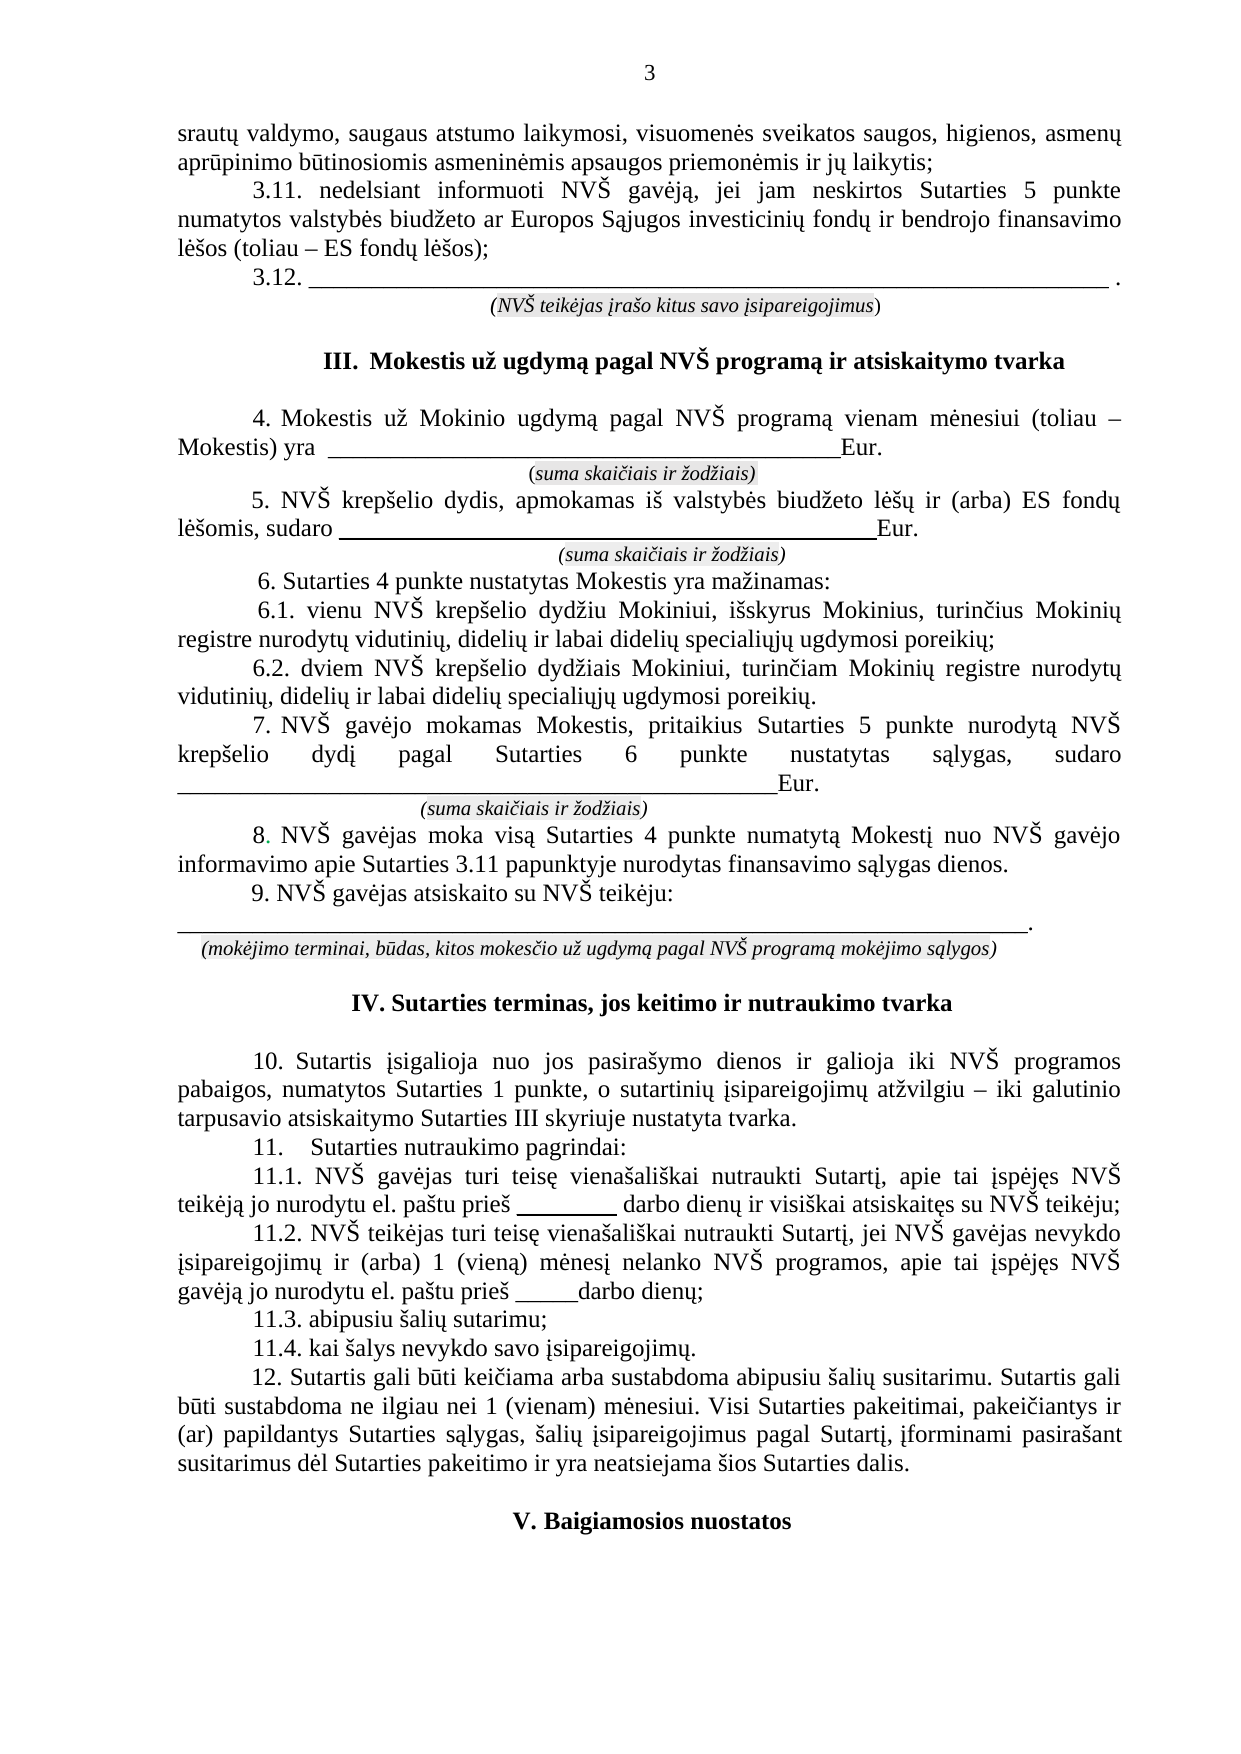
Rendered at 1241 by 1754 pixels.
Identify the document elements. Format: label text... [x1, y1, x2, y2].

text (NVŠ teikėjas įrašo kitus savo įsipareigojimus) [177, 291, 1122, 317]
text 7. NVŠ gavėjo mokamas Mokestis, pritaikius Sutarties 5 punkte nurodytą NVŠ krepšelio dydį pagal Sutarties 6 punkte nustatytas sąlygas, sudaro ________________________________________________Eur. [177, 710, 1122, 796]
text 10. Sutartis įsigalioja nuo jos pasirašymo dienos ir galioja iki NVŠ programos pabaigos, numatytos Sutarties 1 punkte, o sutartinių įsipareigojimų atžvilgiu – iki galutinio tarpusavio atsiskaitymo Sutarties III skyriuje nustatyta tvarka. [177, 1046, 1122, 1132]
text 3.12. ________________________________________________________________ . [177, 262, 1122, 291]
text (suma skaičiais ir žodžiais) [177, 461, 1122, 485]
text ____________________________________________________________________. [177, 907, 1122, 935]
text V. Baigiamosios nuostatos [182, 1506, 1122, 1534]
text 11.3. abipusiu šalių sutarimu; [177, 1304, 1122, 1333]
text 6.2. dviem NVŠ krepšelio dydžiais Mokiniui, turinčiam Mokinių registre nurodytų vidutinių, didelių ir labai didelių specialiųjų ugdymosi poreikių. [177, 653, 1122, 710]
text 12. Sutartis gali būti keičiama arba sustabdoma abipusiu šalių susitarimu. Sutartis gali būti sustabdoma ne ilgiau nei 1 (vienam) mėnesiui. Visi Sutarties pakeitimai, pakeičiantys ir (ar) papildantys Sutarties sąlygas, šalių įsipareigojimus pagal Sutartį, įforminami pasirašant susitarimus dėl Sutarties pakeitimo ir yra neatsiejama šios Sutarties dalis. [177, 1362, 1122, 1477]
text (mokėjimo terminai, būdas, kitos mokesčio už ugdymą pagal NVŠ programą mokėjimo sąlygos) [177, 935, 1122, 959]
text 9. NVŠ gavėjas atsiskaito su NVŠ teikėju: [177, 878, 1122, 907]
text (suma skaičiais ir žodžiais) [177, 796, 1122, 820]
text 6. Sutarties 4 punkte nustatytas Mokestis yra mažinamas: [177, 566, 1122, 595]
text 4. Mokestis už Mokinio ugdymą pagal NVŠ programą vienam mėnesiui (toliau – Mokestis) yra _________________________________________Eur. [177, 403, 1122, 461]
text (suma skaičiais ir žodžiais) [177, 542, 1122, 566]
text IV. Sutarties terminas, jos keitimo ir nutraukimo tvarka [182, 988, 1122, 1017]
text III. Mokestis už ugdymą pagal NVŠ programą ir atsiskaitymo tvarka [177, 346, 1122, 374]
text 11.2. NVŠ teikėjas turi teisę vienašališkai nutraukti Sutartį, jei NVŠ gavėjas nevykdo įsipareigojimų ir (arba) 1 (vieną) mėnesį nelanko NVŠ programos, apie tai įspėjęs NVŠ gavėją jo nurodytu el. paštu prieš _____darbo dienų; [177, 1218, 1122, 1304]
text srautų valdymo, saugaus atstumo laikymosi, visuomenės sveikatos saugos, higienos, asmenų aprūpinimo būtinosiomis asmeninėmis apsaugos priemonėmis ir jų laikytis; [177, 118, 1122, 176]
text 11.4. kai šalys nevykdo savo įsipareigojimų. [177, 1333, 1122, 1362]
text 6.1. vienu NVŠ krepšelio dydžiu Mokiniui, išskyrus Mokinius, turinčius Mokinių registre nurodytų vidutinių, didelių ir labai didelių specialiųjų ugdymosi poreikių; [177, 595, 1122, 653]
text 8. NVŠ gavėjas moka visą Sutarties 4 punkte numatytą Mokestį nuo NVŠ gavėjo informavimo apie Sutarties 3.11 papunktyje nurodytas finansavimo sąlygas dienos. [177, 820, 1122, 878]
text 3.11. nedelsiant informuoti NVŠ gavėją, jei jam neskirtos Sutarties 5 punkte numatytos valstybės biudžeto ar Europos Sąjugos investicinių fondų ir bendrojo finansavimo lėšos (toliau – ES fondų lėšos); [177, 176, 1122, 262]
text 5. NVŠ krepšelio dydis, apmokamas iš valstybės biudžeto lėšų ir (arba) ES fondų lėšomis, sudaro ___________________________________________Eur. [177, 485, 1122, 542]
text 11. Sutarties nutraukimo pagrindai: [177, 1132, 1122, 1161]
text 11.1. NVŠ gavėjas turi teisę vienašališkai nutraukti Sutartį, apie tai įspėjęs NVŠ teikėją jo nurodytu el. paštu prieš ________ darbo dienų ir visiškai atsiskaitęs su NVŠ teikėju; [177, 1161, 1122, 1218]
